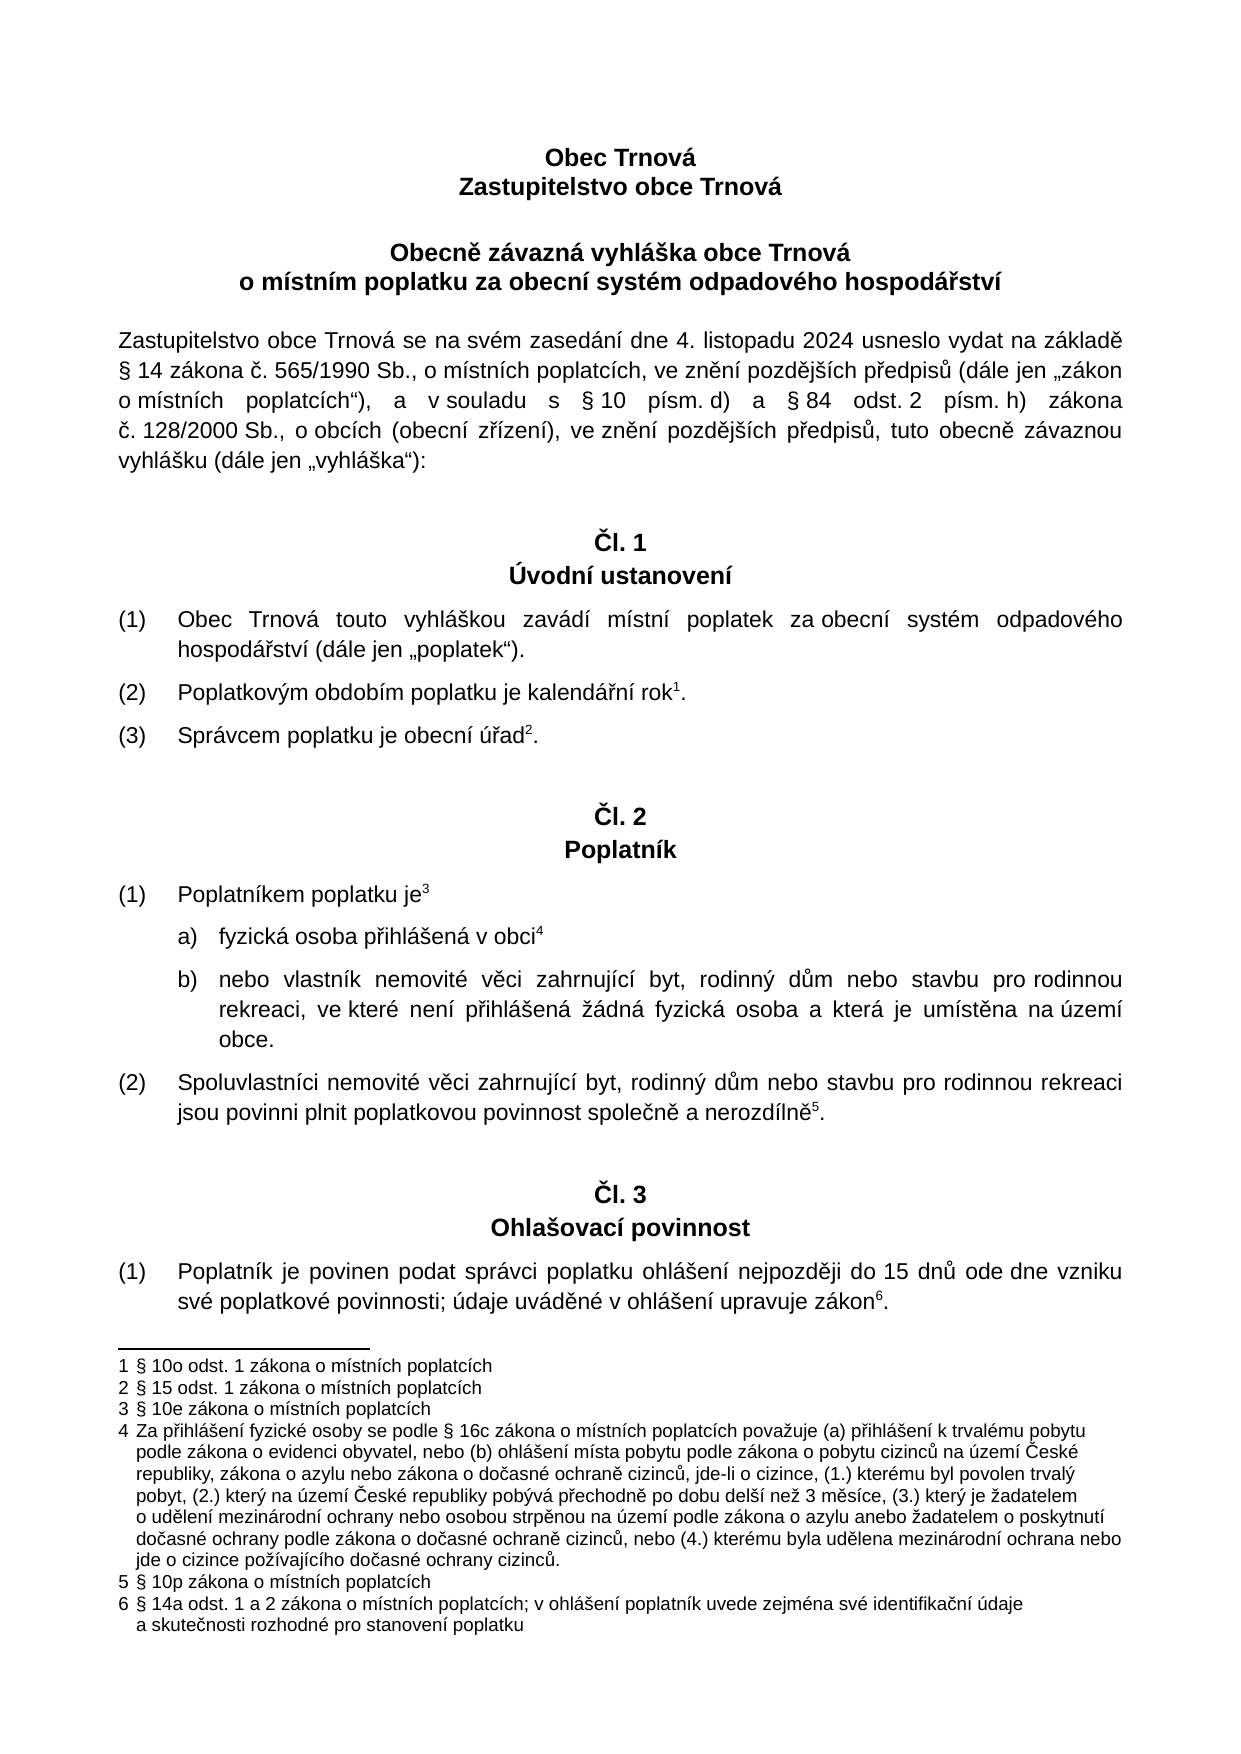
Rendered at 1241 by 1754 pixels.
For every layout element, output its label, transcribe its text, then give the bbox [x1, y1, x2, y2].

title Obec Trnová Zastupitelstvo obce Trnová [118, 143, 1122, 201]
list Poplatníkem poplatku je [118, 881, 1122, 907]
subtitle Obecně závazná vyhláška obce Trnová o místním poplatku za obecní systém odpadového hospodářství [118, 238, 1122, 295]
list § 15 odst. 1 zákona o místních poplatcích [118, 1377, 1122, 1398]
list § 14a odst. 1 a 2 zákona o místních poplatcích; v ohlášení poplatník uvede zejména své identifikační údaje a skutečnosti rozhodné pro stanovení poplatku [118, 1592, 1122, 1635]
subtitle Čl. 2 Poplatník [118, 802, 1122, 864]
list Poplatkovým obdobím poplatku je kalendářní rok. [118, 679, 1122, 706]
list Správcem poplatku je obecní úřad. [118, 722, 1122, 748]
subtitle Čl. 3 Ohlašovací povinnost [118, 1179, 1122, 1241]
list § 10e zákona o místních poplatcích [118, 1398, 1122, 1420]
list Poplatník je povinen podat správci poplatku ohlášení nejpozději do 15 dnů ode dne vzniku své poplatkové povinnosti; údaje uváděné v ohlášení upravuje zákon. [118, 1258, 1122, 1315]
list Spoluvlastníci nemovité věci zahrnující byt, rodinný dům nebo stavbu pro rodinnou rekreaci jsou povinni plnit poplatkovou povinnost společně a nerozdílně. [118, 1069, 1122, 1126]
list fyzická osoba přihlášená v obci [177, 923, 1122, 950]
list § 10p zákona o místních poplatcích [118, 1571, 1122, 1592]
list § 10o odst. 1 zákona o místních poplatcích [118, 1355, 1122, 1377]
list Za přihlášení fyzické osoby se podle § 16c zákona o místních poplatcích považuje (a) přihlášení k trvalému pobytu podle zákona o evidenci obyvatel, nebo (b) ohlášení místa pobytu podle zákona o pobytu cizinců na území České republiky, zákona o azylu nebo zákona o dočasné ochraně cizinců, jde-li o cizince, (1.) kterému byl povolen trvalý pobyt, (2.) který na území České republiky pobývá přechodně po dobu delší než 3 měsíce, (3.) který je žadatelem o udělení mezinárodní ochrany nebo osobou strpěnou na území podle zákona o azylu anebo žadatelem o poskytnutí dočasné ochrany podle zákona o dočasné ochraně cizinců, nebo (4.) kterému byla udělena mezinárodní ochrana nebo jde o cizince požívajícího dočasné ochrany cizinců. [118, 1420, 1122, 1571]
list nebo vlastník nemovité věci zahrnující byt, rodinný dům nebo stavbu pro rodinnou rekreaci, ve které není přihlášená žádná fyzická osoba a která je umístěna na území obce. [177, 966, 1122, 1053]
list Obec Trnová touto vyhláškou zavádí místní poplatek za obecní systém odpadového hospodářství (dále jen „poplatek“). [118, 606, 1122, 663]
text Zastupitelstvo obce Trnová se na svém zasedání dne 4. listopadu 2024 usneslo vydat na základě § 14 zákona č. 565/1990 Sb., o místních poplatcích, ve znění pozdějších předpisů (dále jen „zákon o místních poplatcích“), a v souladu s § 10 písm. d) a § 84 odst. 2 písm. h) zákona č. 128/2000 Sb., o obcích (obecní zřízení), ve znění pozdějších předpisů, tuto obecně závaznou vyhlášku (dále jen „vyhláška“): [118, 327, 1122, 474]
subtitle Čl. 1 Úvodní ustanovení [118, 528, 1122, 589]
